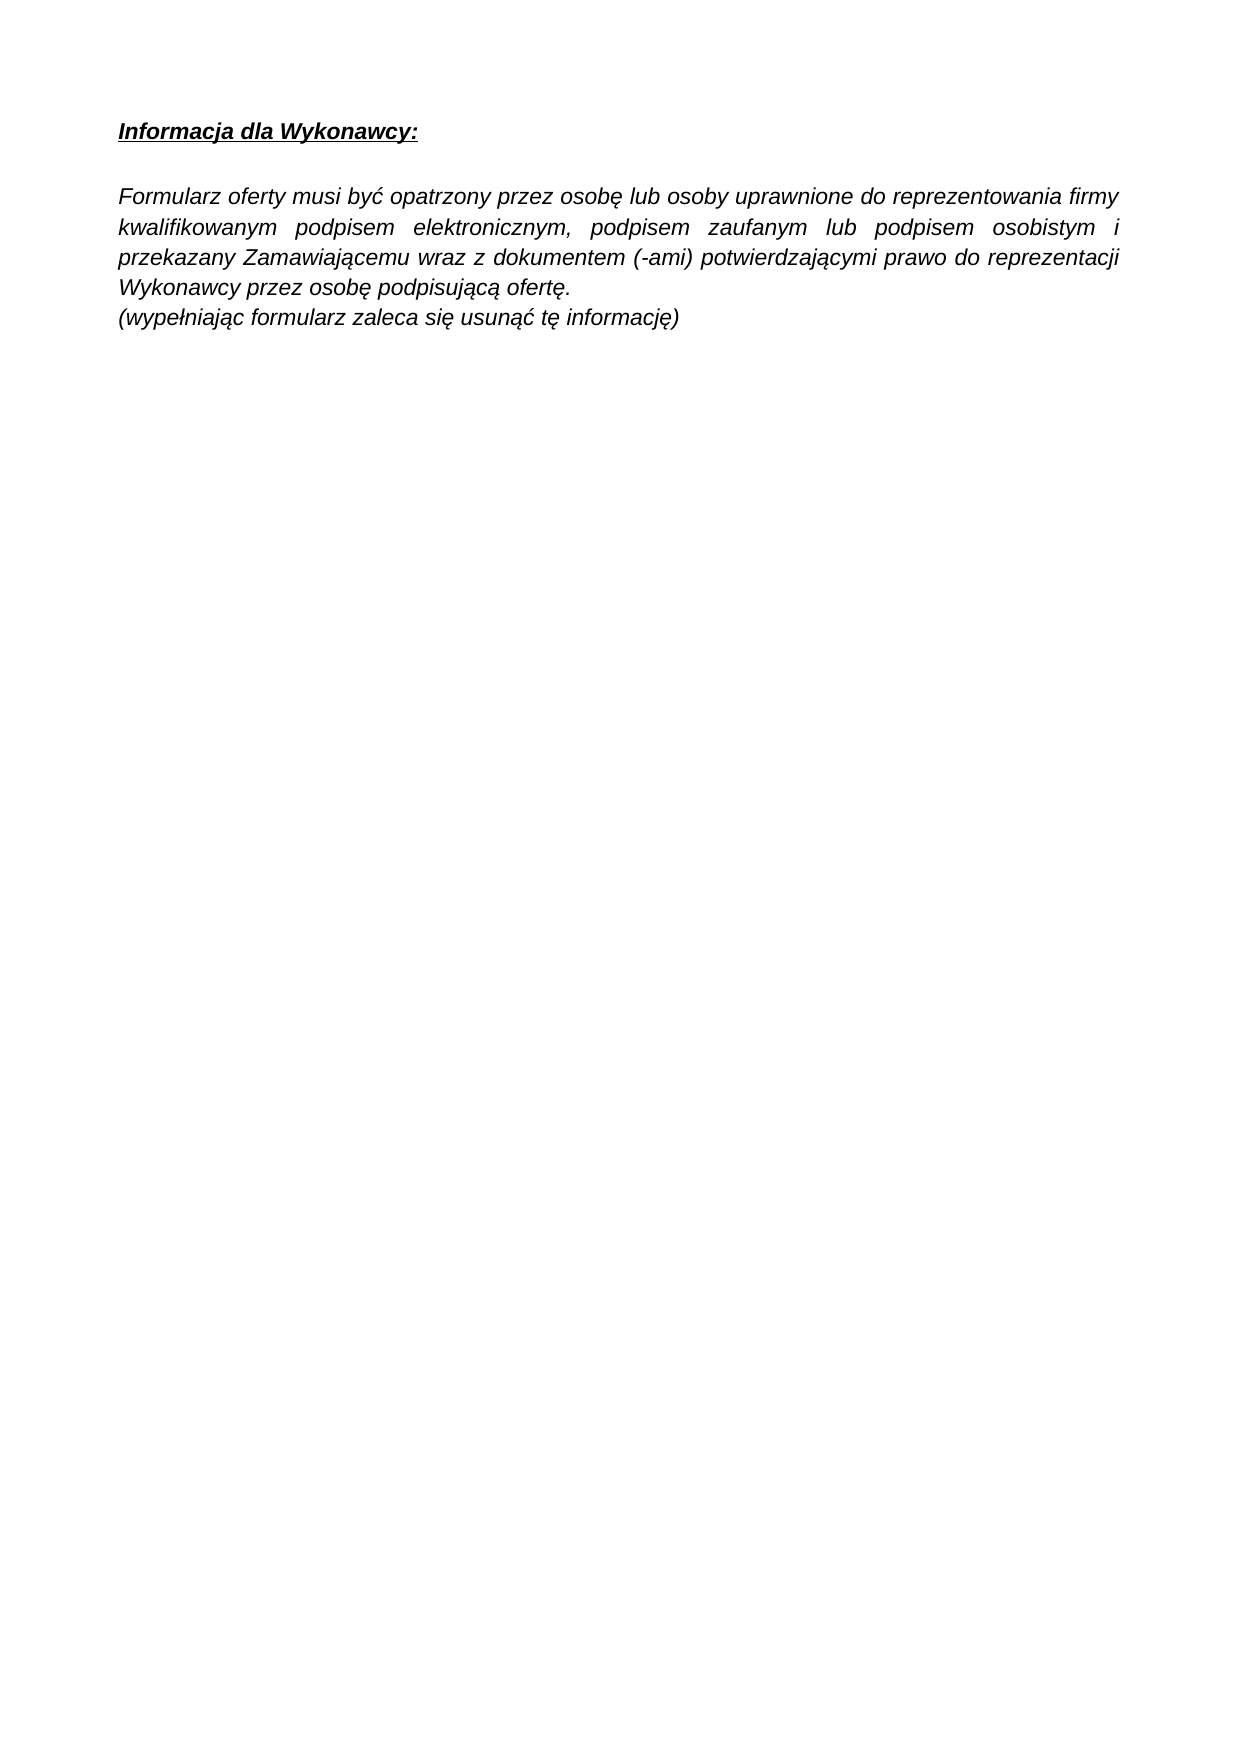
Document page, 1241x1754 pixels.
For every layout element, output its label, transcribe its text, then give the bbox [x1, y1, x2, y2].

text Formularz oferty musi być opatrzony przez osobę lub osoby uprawnione do reprezentowania firmy kwalifikowanym podpisem elektronicznym, podpisem zaufanym lub podpisem osobistym i przekazany Zamawiającemu wraz z dokumentem (-ami) potwierdzającymi prawo do reprezentacji Wykonawcy przez osobę podpisującą ofertę. [118, 183, 1122, 300]
subtitle Informacja dla Wykonawcy: [118, 118, 1122, 144]
text (wypełniając formularz zaleca się usunąć tę informację) [118, 304, 1122, 331]
